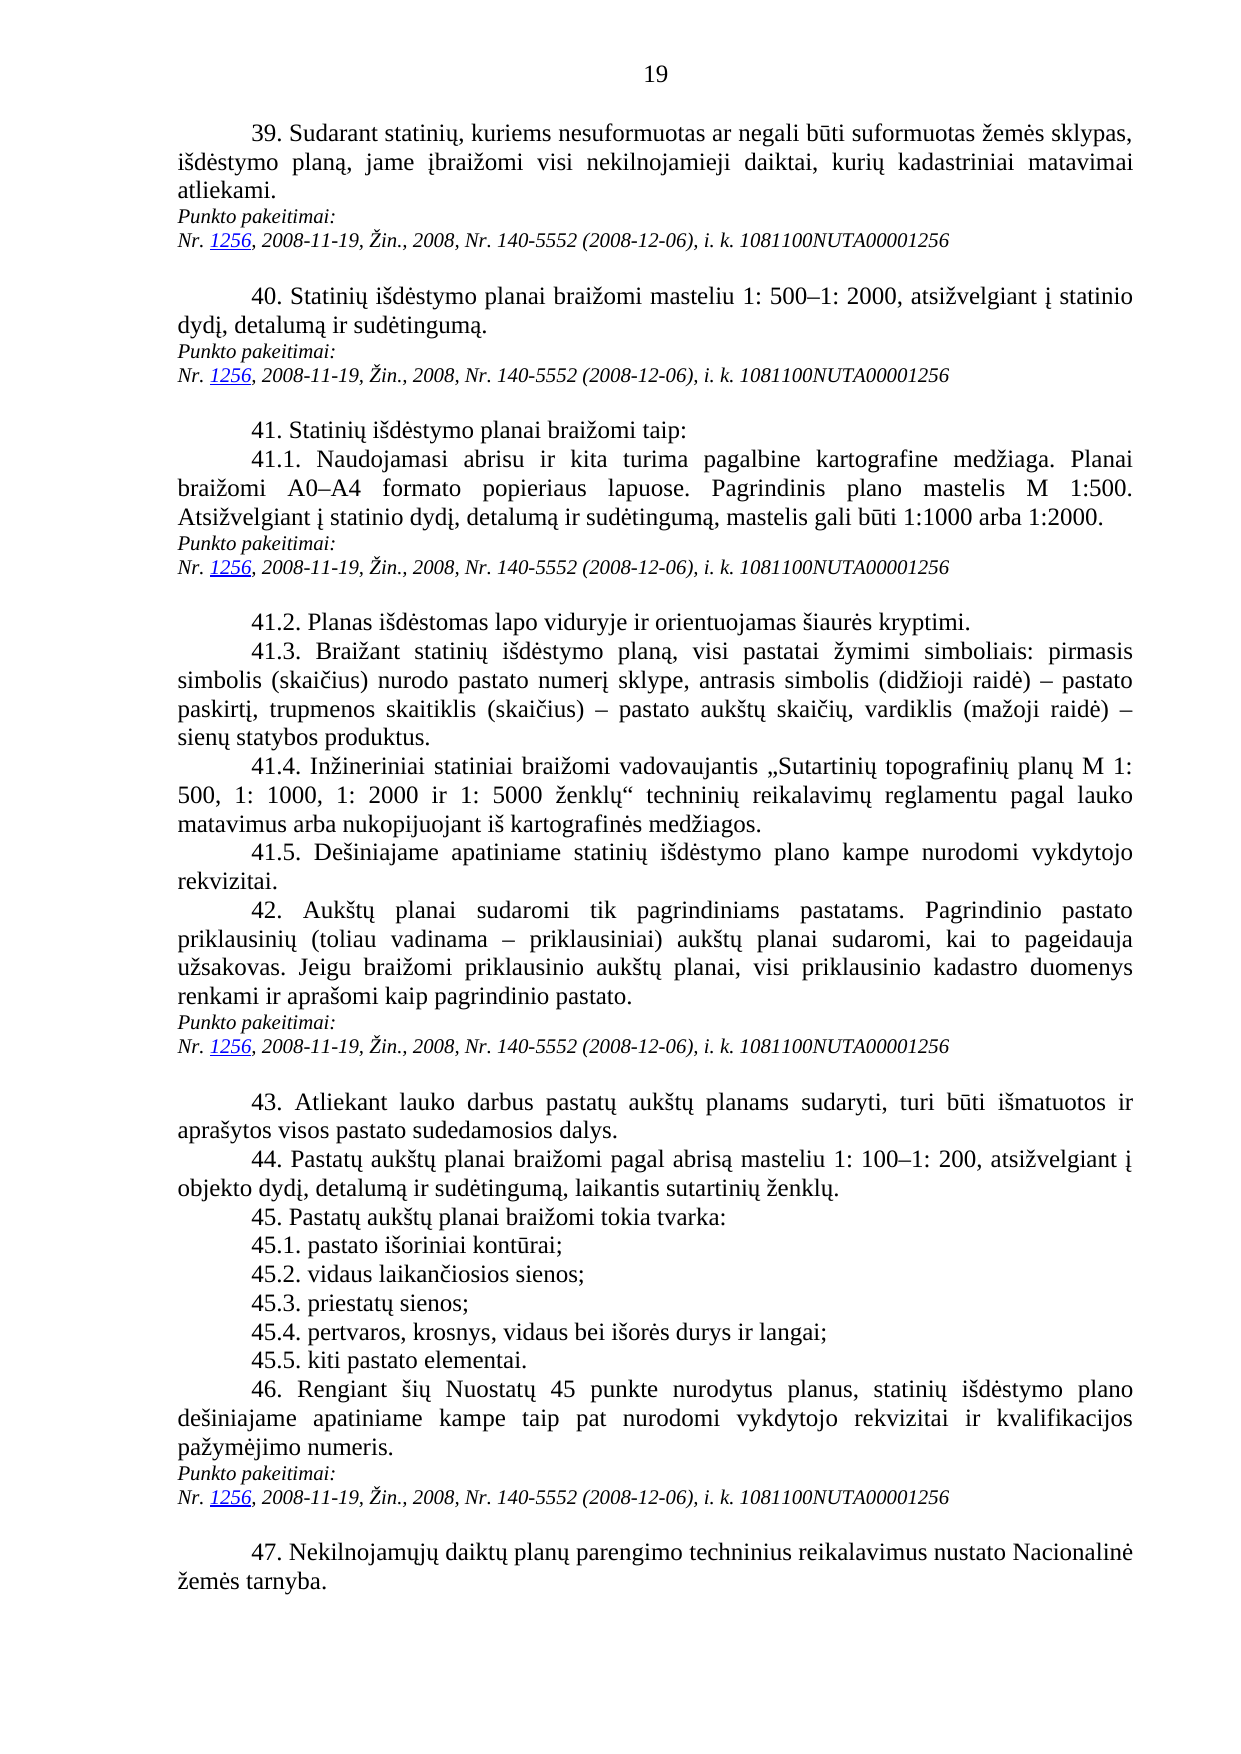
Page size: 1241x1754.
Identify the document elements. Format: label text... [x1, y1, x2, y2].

text 43. Atliekant lauko darbus pastatų aukštų planams sudaryti, turi būti išmatuotos ir aprašytos visos pastato sudedamosios dalys. [177, 1087, 1134, 1144]
text 45.2. vidaus laikančiosios sienos; [177, 1259, 1134, 1288]
text 45.4. pertvaros, krosnys, vidaus bei išorės durys ir langai; [177, 1317, 1134, 1346]
text Punkto pakeitimai: [177, 1010, 1134, 1034]
text 41.5. Dešiniajame apatiniame statinių išdėstymo plano kampe nurodomi vykdytojo rekvizitai. [177, 837, 1134, 895]
text 40. Statinių išdėstymo planai braižomi masteliu 1: 500–1: 2000, atsižvelgiant į statinio dydį, detalumą ir sudėtingumą. [177, 281, 1134, 339]
text 44. Pastatų aukštų planai braižomi pagal abrisą masteliu 1: 100–1: 200, atsižvelgiant į objekto dydį, detalumą ir sudėtingumą, laikantis sutartinių ženklų. [177, 1144, 1134, 1202]
text 45.1. pastato išoriniai kontūrai; [177, 1231, 1134, 1259]
text Nr. 1256, 2008-11-19, Žin., 2008, Nr. 140-5552 (2008-12-06), i. k. 1081100NUTA00001256 [177, 1485, 1134, 1509]
text Punkto pakeitimai: [177, 1461, 1134, 1485]
text 39. Sudarant statinių, kuriems nesuformuotas ar negali būti suformuotas žemės sklypas, išdėstymo planą, jame įbraižomi visi nekilnojamieji daiktai, kurių kadastriniai matavimai atliekami. [177, 118, 1134, 204]
text Punkto pakeitimai: [177, 531, 1134, 555]
text Nr. 1256, 2008-11-19, Žin., 2008, Nr. 140-5552 (2008-12-06), i. k. 1081100NUTA00001256 [177, 1034, 1134, 1058]
text 45.5. kiti pastato elementai. [177, 1346, 1134, 1374]
text Punkto pakeitimai: [177, 204, 1134, 228]
text Nr. 1256, 2008-11-19, Žin., 2008, Nr. 140-5552 (2008-12-06), i. k. 1081100NUTA00001256 [177, 228, 1134, 252]
text 41.2. Planas išdėstomas lapo viduryje ir orientuojamas šiaurės kryptimi. [177, 607, 1134, 636]
text 45. Pastatų aukštų planai braižomi tokia tvarka: [177, 1202, 1134, 1231]
text 45.3. priestatų sienos; [177, 1288, 1134, 1317]
text 41.4. Inžineriniai statiniai braižomi vadovaujantis „Sutartinių topografinių planų M 1: 500, 1: 1000, 1: 2000 ir 1: 5000 ženklų“ techninių reikalavimų reglamentu pagal lauko matavimus arba nukopijuojant iš kartografinės medžiagos. [177, 751, 1134, 837]
text Punkto pakeitimai: [177, 339, 1134, 363]
text 46. Rengiant šių Nuostatų 45 punkte nurodytus planus, statinių išdėstymo plano dešiniajame apatiniame kampe taip pat nurodomi vykdytojo rekvizitai ir kvalifikacijos pažymėjimo numeris. [177, 1374, 1134, 1461]
text 42. Aukštų planai sudaromi tik pagrindiniams pastatams. Pagrindinio pastato priklausinių (toliau vadinama – priklausiniai) aukštų planai sudaromi, kai to pageidauja užsakovas. Jeigu braižomi priklausinio aukštų planai, visi priklausinio kadastro duomenys renkami ir aprašomi kaip pagrindinio pastato. [177, 895, 1134, 1010]
text 41.1. Naudojamasi abrisu ir kita turima pagalbine kartografine medžiaga. Planai braižomi A0–A4 formato popieriaus lapuose. Pagrindinis plano mastelis M 1:500. Atsižvelgiant į statinio dydį, detalumą ir sudėtingumą, mastelis gali būti 1:1000 arba 1:2000. [177, 444, 1134, 531]
text Nr. 1256, 2008-11-19, Žin., 2008, Nr. 140-5552 (2008-12-06), i. k. 1081100NUTA00001256 [177, 363, 1134, 387]
text 47. Nekilnojamųjų daiktų planų parengimo techninius reikalavimus nustato Nacionalinė žemės tarnyba. [177, 1537, 1134, 1595]
text 41.3. Braižant statinių išdėstymo planą, visi pastatai žymimi simboliais: pirmasis simbolis (skaičius) nurodo pastato numerį sklype, antrasis simbolis (didžioji raidė) – pastato paskirtį, trupmenos skaitiklis (skaičius) – pastato aukštų skaičių, vardiklis (mažoji raidė) – sienų statybos produktus. [177, 636, 1134, 751]
text 41. Statinių išdėstymo planai braižomi taip: [177, 416, 1134, 444]
text Nr. 1256, 2008-11-19, Žin., 2008, Nr. 140-5552 (2008-12-06), i. k. 1081100NUTA00001256 [177, 555, 1134, 579]
